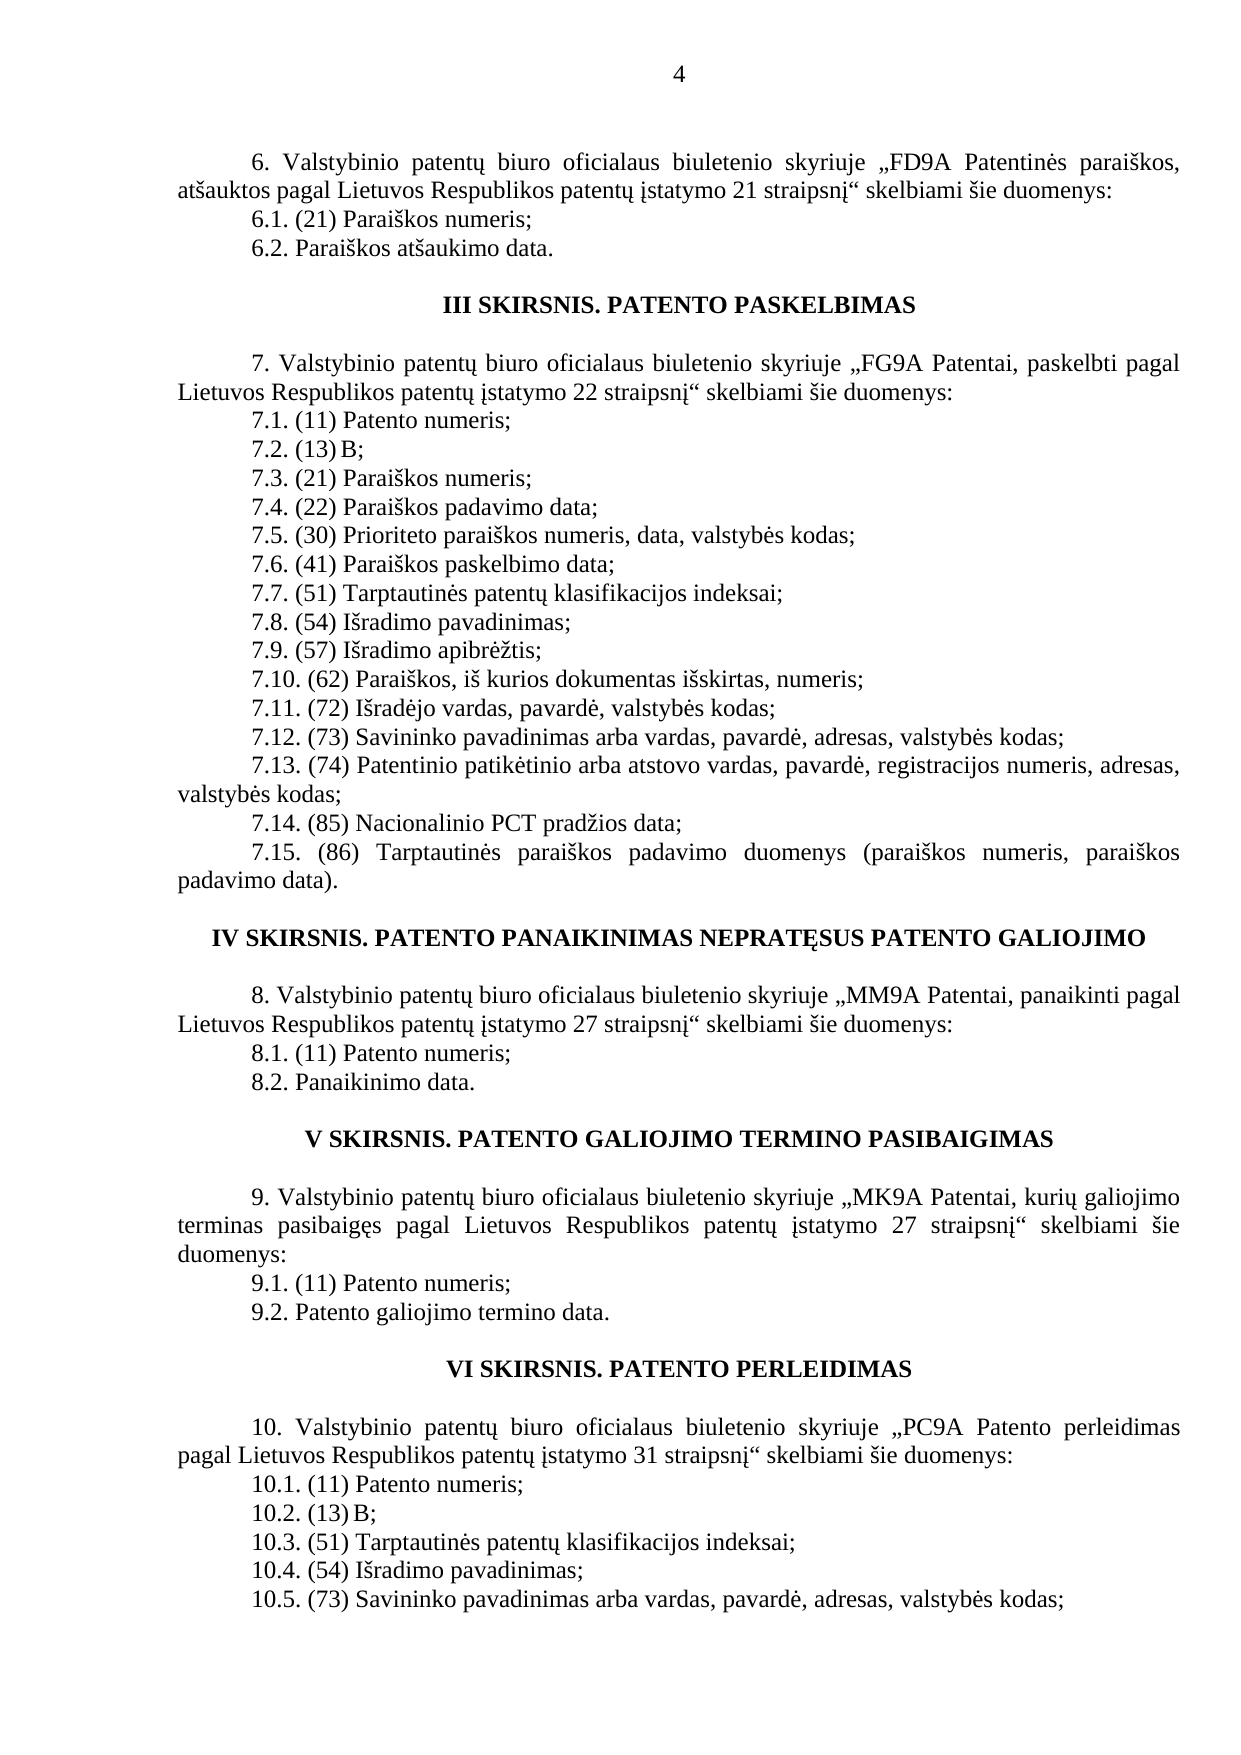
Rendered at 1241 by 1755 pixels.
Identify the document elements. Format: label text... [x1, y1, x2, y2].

text 7.7. (51) Tarptautinės patentų klasifikacijos indeksai; [177, 578, 1181, 607]
text 10.3. (51) Tarptautinės patentų klasifikacijos indeksai; [177, 1527, 1181, 1556]
text 8.2. Panaikinimo data. [177, 1067, 1181, 1096]
text 7.11. (72) Išradėjo vardas, pavardė, valstybės kodas; [177, 693, 1181, 722]
text 7.12. (73) Savininko pavadinimas arba vardas, pavardė, adresas, valstybės kodas; [177, 722, 1181, 751]
text 7.1. (11) Patento numeris; [177, 406, 1181, 434]
text 10. Valstybinio patentų biuro oficialaus biuletenio skyriuje „PC9A Patento perleidimas pagal Lietuvos Respublikos patentų įstatymo 31 straipsnį“ skelbiami šie duomenys: [177, 1412, 1181, 1469]
text 10.4. (54) Išradimo pavadinimas; [177, 1556, 1181, 1584]
text 7. Valstybinio patentų biuro oficialaus biuletenio skyriuje „FG9A Patentai, paskelbti pagal Lietuvos Respublikos patentų įstatymo 22 straipsnį“ skelbiami šie duomenys: [177, 348, 1181, 406]
text 6.2. Paraiškos atšaukimo data. [177, 233, 1181, 262]
text 8.1. (11) Patento numeris; [177, 1038, 1181, 1067]
text V SKIRSNIS. PATENTO GALIOJIMO TERMINO PASIBAIGIMAS [177, 1124, 1181, 1153]
text 7.10. (62) Paraiškos, iš kurios dokumentas išskirtas, numeris; [177, 664, 1181, 693]
text 9.1. (11) Patento numeris; [177, 1268, 1181, 1297]
text 7.6. (41) Paraiškos paskelbimo data; [177, 549, 1181, 578]
text 10.5. (73) Savininko pavadinimas arba vardas, pavardė, adresas, valstybės kodas; [177, 1584, 1181, 1613]
text VI SKIRSNIS. Patento perleidimas [177, 1354, 1181, 1383]
text 7.3. (21) Paraiškos numeris; [177, 463, 1181, 492]
text 7.14. (85) Nacionalinio PCT pradžios data; [177, 808, 1181, 837]
text 6. Valstybinio patentų biuro oficialaus biuletenio skyriuje „FD9A Patentinės paraiškos, atšauktos pagal Lietuvos Respublikos patentų įstatymo 21 straipsnį“ skelbiami šie duomenys: [177, 147, 1181, 204]
text 10.1. (11) Patento numeris; [177, 1469, 1181, 1498]
text 7.4. (22) Paraiškos padavimo data; [177, 492, 1181, 521]
text 6.1. (21) Paraiškos numeris; [177, 204, 1181, 233]
text 7.8. (54) Išradimo pavadinimas; [177, 607, 1181, 636]
text 9.2. Patento galiojimo termino data. [177, 1297, 1181, 1326]
text 7.15. (86) Tarptautinės paraiškos padavimo duomenys (paraiškos numeris, paraiškos padavimo data). [177, 837, 1181, 894]
text 7.2. (13) B; [177, 434, 1181, 463]
text 8. Valstybinio patentų biuro oficialaus biuletenio skyriuje „MM9A Patentai, panaikinti pagal Lietuvos Respublikos patentų įstatymo 27 straipsnį“ skelbiami šie duomenys: [177, 981, 1181, 1038]
text 10.2. (13) B; [177, 1498, 1181, 1527]
text 7.5. (30) Prioriteto paraiškos numeris, data, valstybės kodas; [177, 521, 1181, 549]
text 9. Valstybinio patentų biuro oficialaus biuletenio skyriuje „MK9A Patentai, kurių galiojimo terminas pasibaigęs pagal Lietuvos Respublikos patentų įstatymo 27 straipsnį“ skelbiami šie duomenys: [177, 1182, 1181, 1268]
text 7.13. (74) Patentinio patikėtinio arba atstovo vardas, pavardė, registracijos numeris, adresas, valstybės kodas; [177, 751, 1181, 808]
text 7.9. (57) Išradimo apibrėžtis; [177, 636, 1181, 664]
text IV SKIRSNIS. PATENTO PANAIKINIMAS NEPRATĘSUS PATENTO GALIOJIMO [177, 923, 1181, 952]
text III SKIRSNIS. PATENTO paSKELBIMAS [177, 291, 1181, 319]
